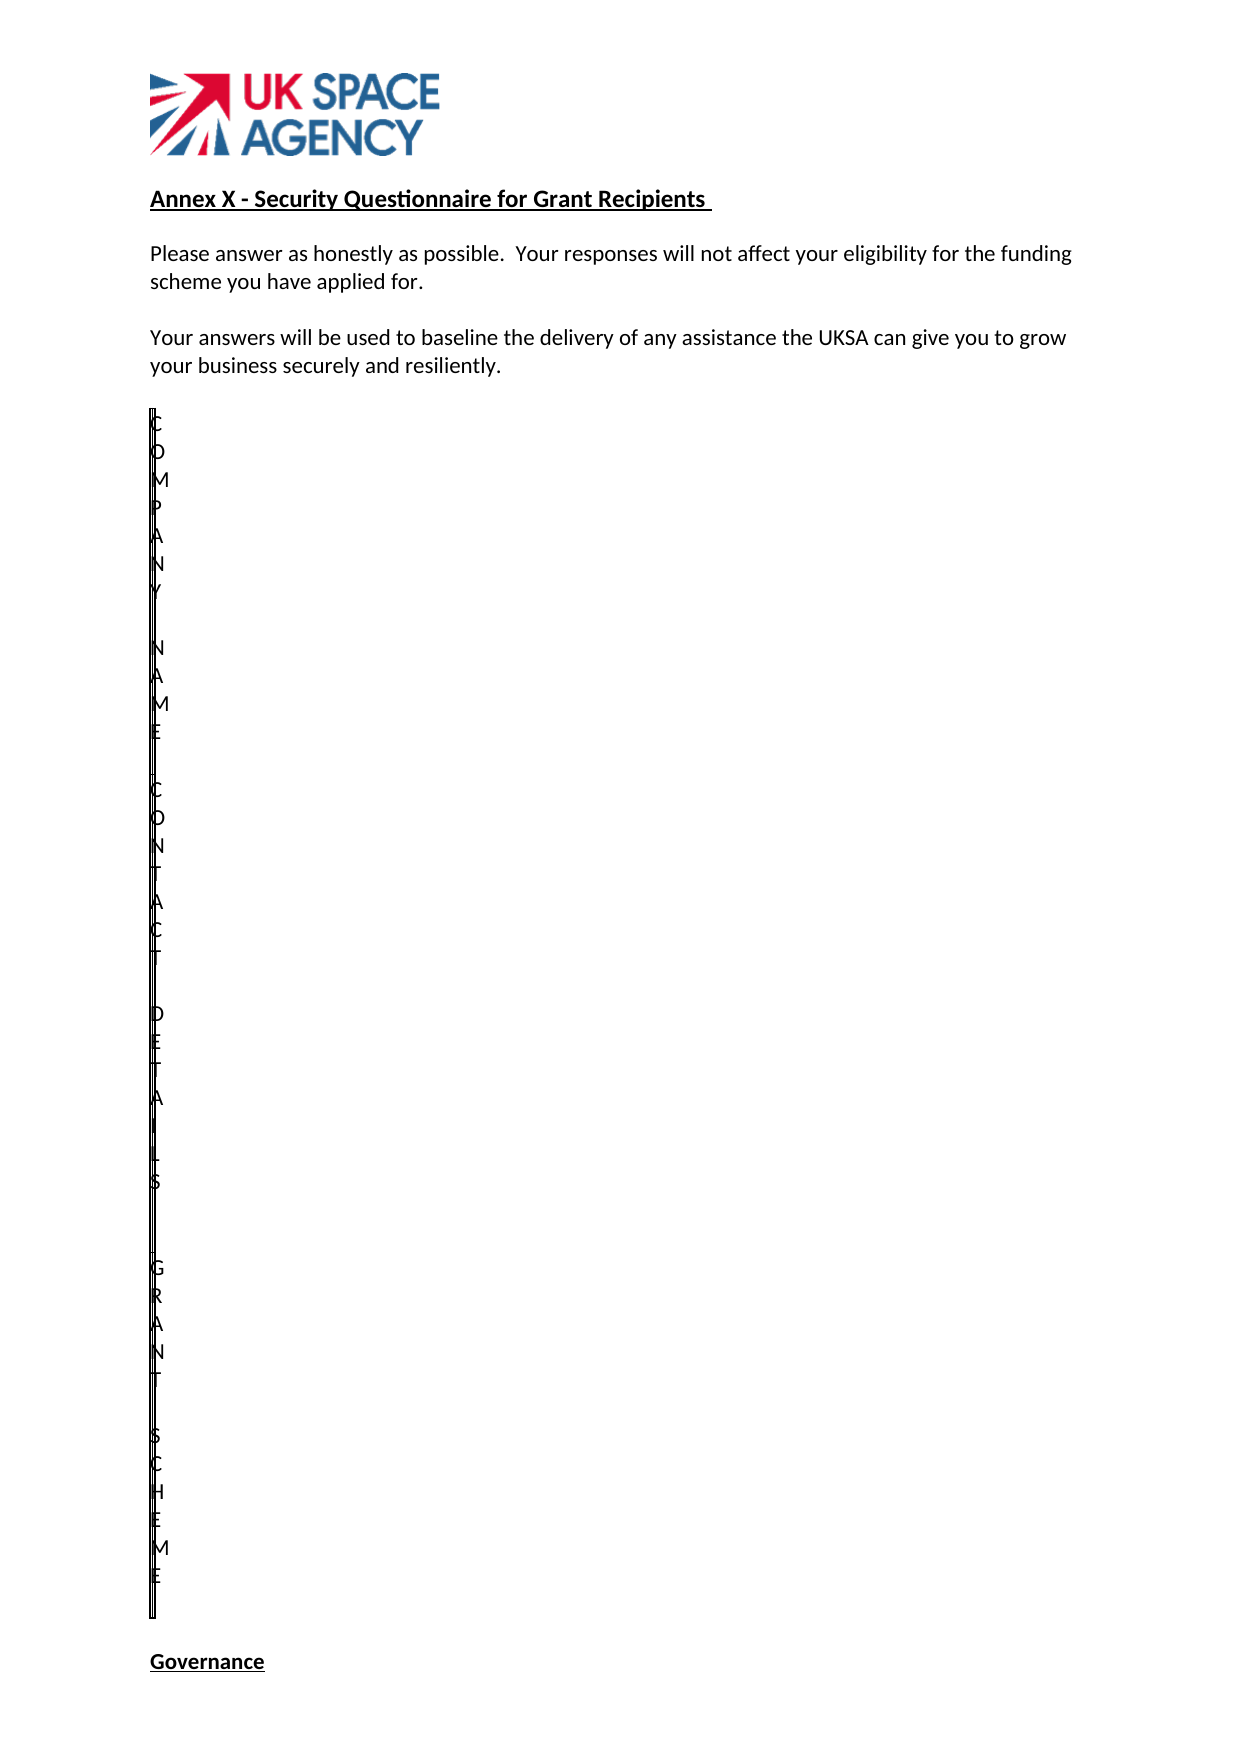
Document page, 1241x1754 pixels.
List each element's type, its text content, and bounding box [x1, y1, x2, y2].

text Annex X - Security Questionnaire for Grant Recipients [150, 183, 1090, 214]
text Please answer as honestly as possible. Your responses will not affect your eligibility for the funding scheme you have applied for. [150, 239, 1090, 296]
text Your answers will be used to baseline the delivery of any assistance the UKSA can give you to grow your business securely and resiliently. [150, 323, 1090, 379]
text Governance [150, 1647, 1090, 1675]
